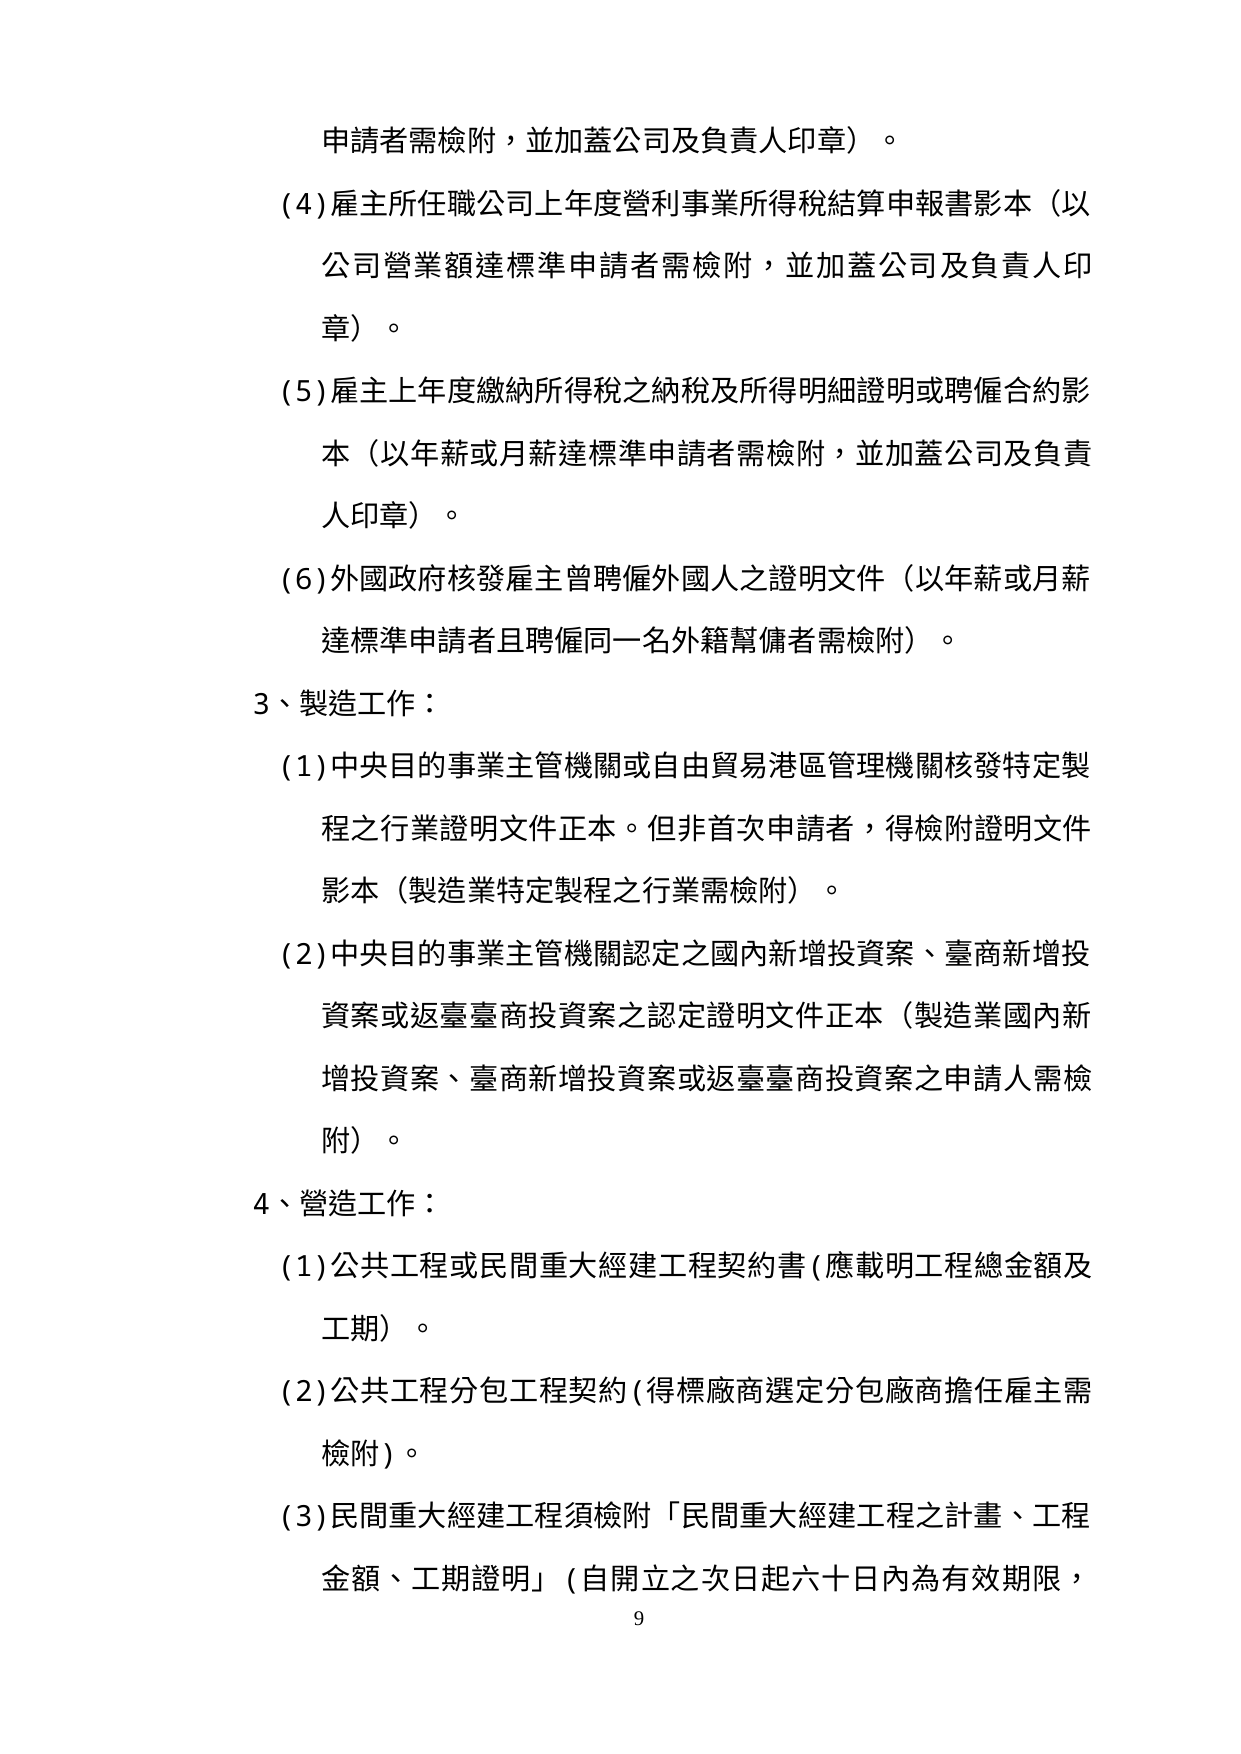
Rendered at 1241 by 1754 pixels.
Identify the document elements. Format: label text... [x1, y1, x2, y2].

text (2)中央目的事業主管機關認定之國內新增投資案、臺商新增投資案或返臺臺商投資案之認定證明文件正本（製造業國內新增投資案、臺商新增投資案或返臺臺商投資案之申請人需檢附）。 [277, 910, 1092, 1160]
text (3)民間重大經建工程須檢附「民間重大經建工程之計畫、工程金額、工期證明」(自開立之次日起六十日內為有效期限， [277, 1472, 1092, 1597]
text 4、營造工作： [252, 1160, 1092, 1222]
text 申請者需檢附，並加蓋公司及負責人印章）。 [277, 97, 1092, 160]
text (1)公共工程或民間重大經建工程契約書(應載明工程總金額及工期）。 [277, 1222, 1092, 1347]
text 3、製造工作： [252, 660, 1092, 722]
text (2)公共工程分包工程契約(得標廠商選定分包廠商擔任雇主需檢附)。 [277, 1347, 1092, 1472]
text (5)雇主上年度繳納所得稅之納稅及所得明細證明或聘僱合約影本（以年薪或月薪達標準申請者需檢附，並加蓋公司及負責人印章）。 [277, 347, 1092, 535]
text (6)外國政府核發雇主曾聘僱外國人之證明文件（以年薪或月薪達標準申請者且聘僱同一名外籍幫傭者需檢附）。 [277, 535, 1092, 660]
text (4)雇主所任職公司上年度營利事業所得稅結算申報書影本（以公司營業額達標準申請者需檢附，並加蓋公司及負責人印章）。 [277, 160, 1092, 347]
text (1)中央目的事業主管機關或自由貿易港區管理機關核發特定製程之行業證明文件正本。但非首次申請者，得檢附證明文件影本（製造業特定製程之行業需檢附）。 [277, 722, 1092, 910]
